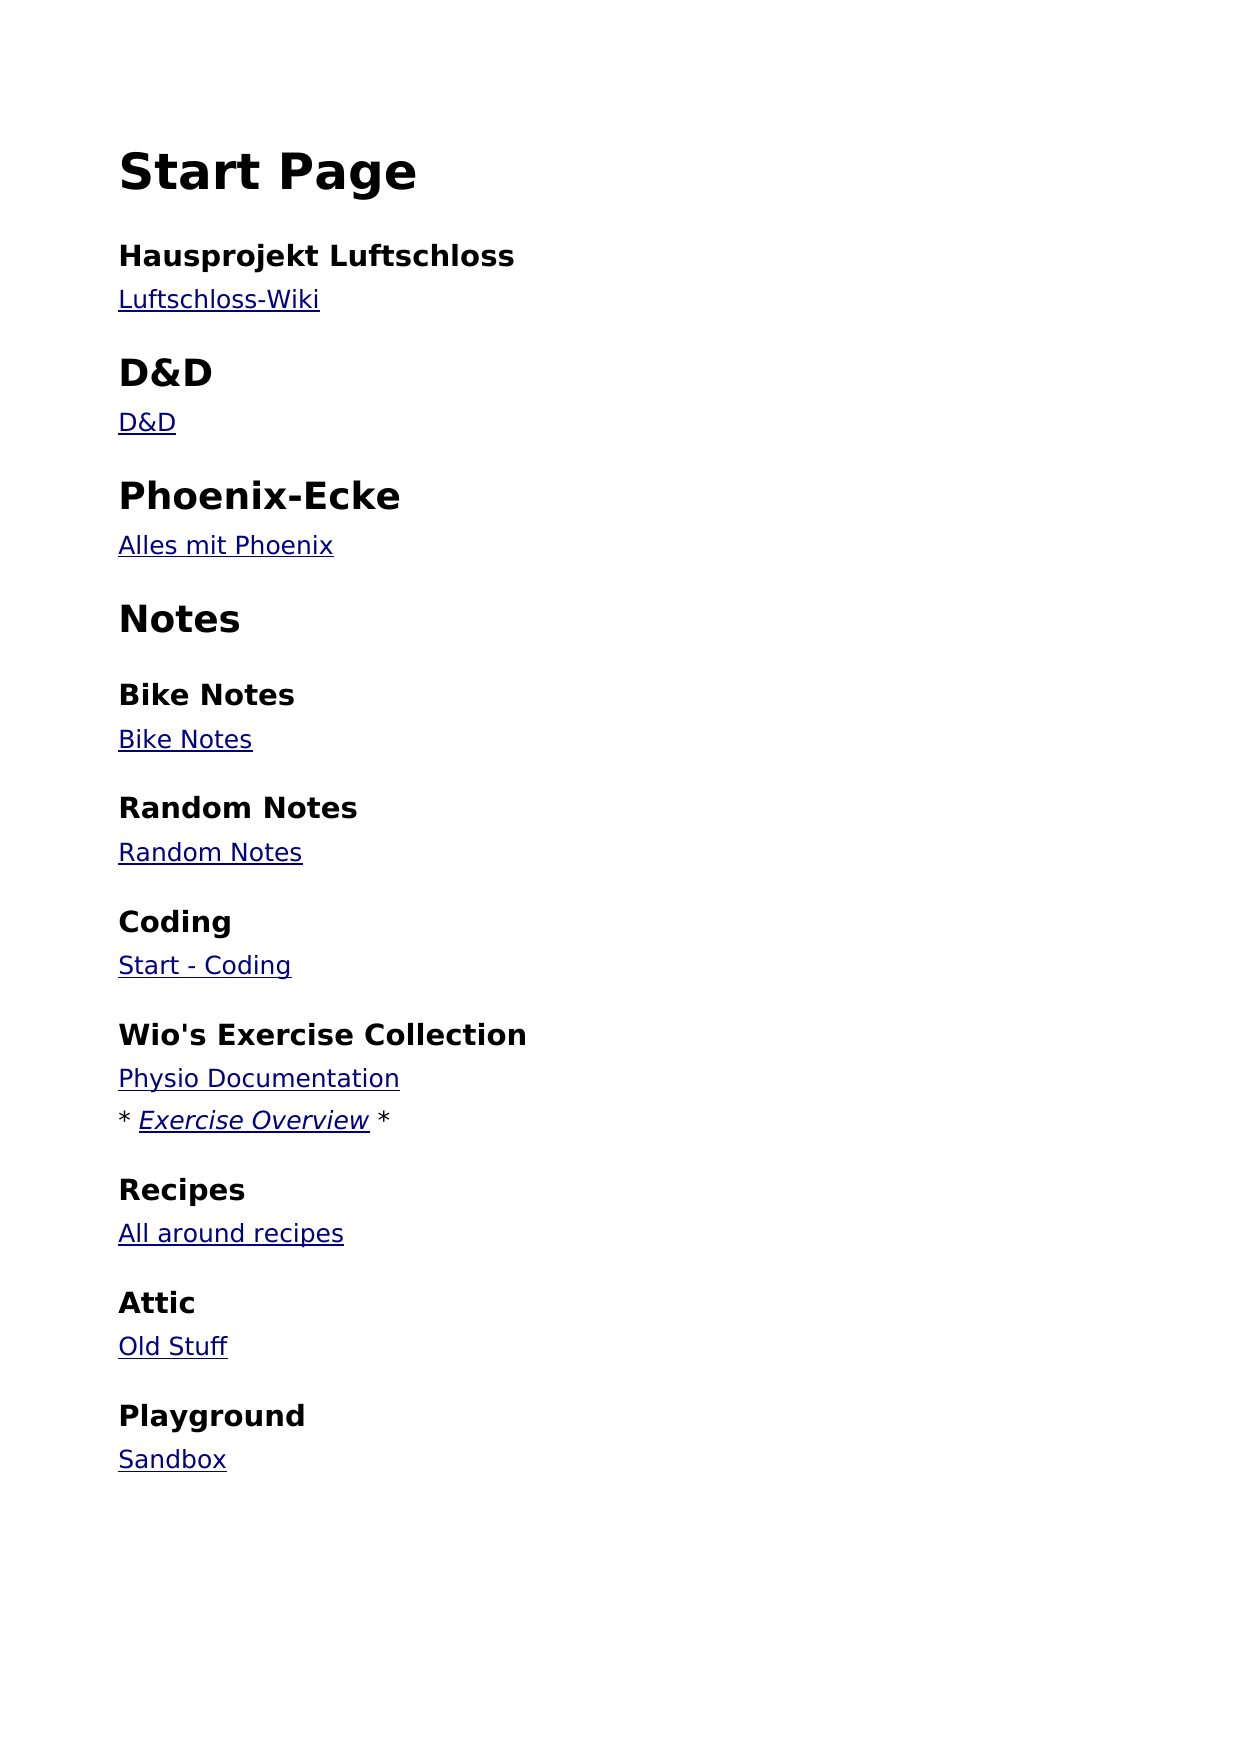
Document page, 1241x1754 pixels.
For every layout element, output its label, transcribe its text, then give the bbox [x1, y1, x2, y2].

text Alles mit Phoenix [118, 531, 1122, 560]
text * Exercise Overview * [118, 1106, 1122, 1135]
subtitle Attic [118, 1286, 1122, 1320]
subtitle Random Notes [118, 792, 1122, 826]
text Physio Documentation [118, 1064, 1122, 1094]
text Bike Notes [118, 725, 1122, 754]
subtitle Playground [118, 1399, 1122, 1433]
text All around recipes [118, 1219, 1122, 1248]
text Old Stuff [118, 1332, 1122, 1362]
text Sandbox [118, 1446, 1122, 1475]
text Luftschloss-Wiki [118, 285, 1122, 314]
subtitle Notes [118, 598, 1122, 641]
subtitle Coding [118, 905, 1122, 939]
subtitle Start Page [118, 143, 1122, 201]
subtitle D&D [118, 352, 1122, 396]
text Random Notes [118, 838, 1122, 867]
subtitle Hausprojekt Luftschloss [118, 239, 1122, 273]
text Start - Coding [118, 951, 1122, 981]
subtitle Phoenix-Ecke [118, 475, 1122, 518]
subtitle Bike Notes [118, 679, 1122, 713]
subtitle Recipes [118, 1173, 1122, 1207]
subtitle Wio's Exercise Collection [118, 1018, 1122, 1052]
text D&D [118, 408, 1122, 437]
